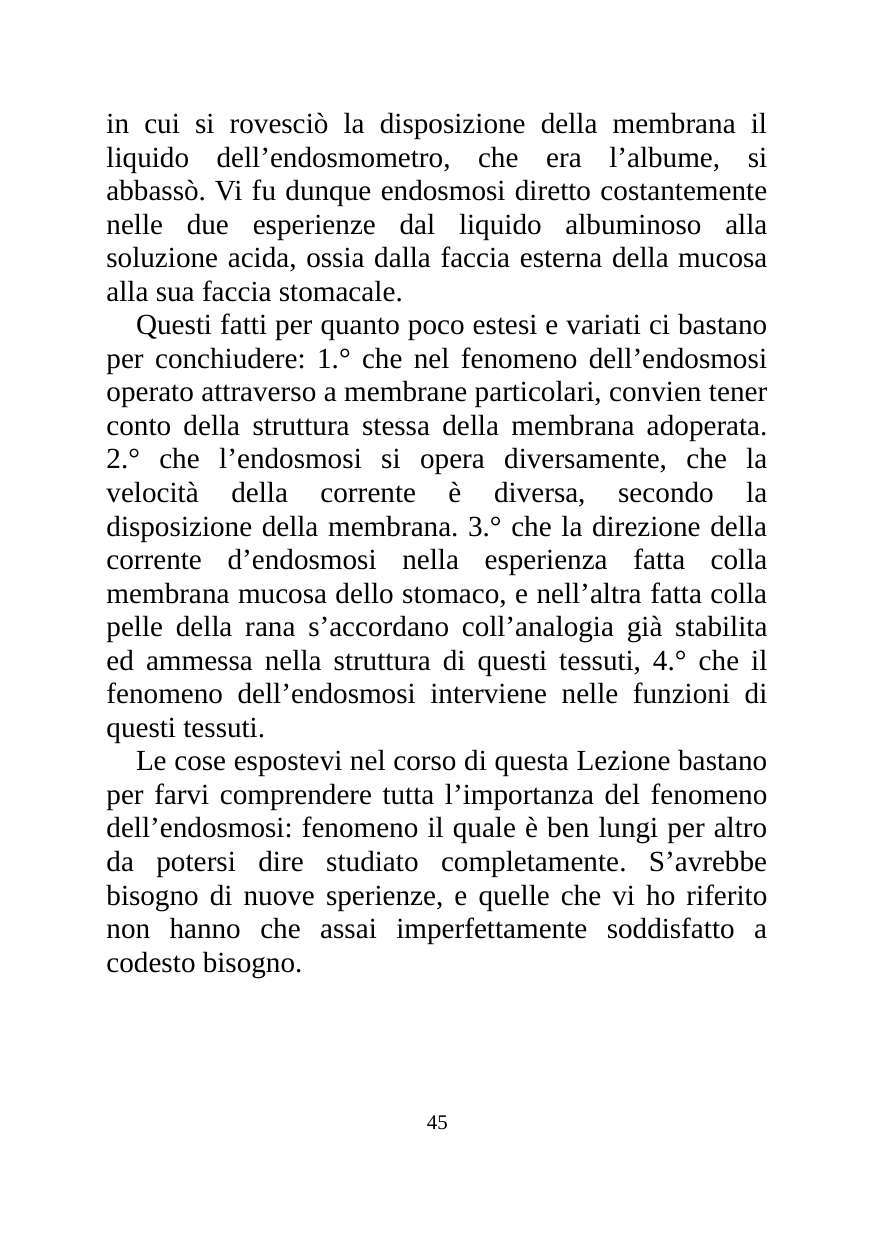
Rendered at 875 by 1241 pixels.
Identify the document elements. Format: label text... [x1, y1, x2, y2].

text in cui si rovesciò la disposizione della membrana il liquido dell’endosmometro, che era l’albume, si abbassò. Vi fu dunque endosmosi diretto costantemente nelle due esperienze dal liquido albuminoso alla soluzione acida, ossia dalla faccia esterna della mucosa alla sua faccia stomacale. [106, 106, 768, 307]
text Questi fatti per quanto poco estesi e variati ci bastano per conchiudere: 1.° che nel fenomeno dell’endosmosi operato attraverso a membrane particolari, convien tener conto della struttura stessa della membrana adoperata. 2.° che l’endosmosi si opera diversamente, che la velocità della corrente è diversa, secondo la disposizione della membrana. 3.° che la direzione della corrente d’endosmosi nella esperienza fatta colla membrana mucosa dello stomaco, e nell’altra fatta colla pelle della rana s’accordano coll’analogia già stabilita ed ammessa nella struttura di questi tessuti, 4.° che il fenomeno dell’endosmosi interviene nelle funzioni di questi tessuti. [106, 307, 768, 743]
text Le cose espostevi nel corso di questa Lezione bastano per farvi comprendere tutta l’importanza del fenomeno dell’endosmosi: fenomeno il quale è ben lungi per altro da potersi dire studiato completamente. S’avrebbe bisogno di nuove sperienze, e quelle che vi ho riferito non hanno che assai imperfettamente soddisfatto a codesto bisogno. [106, 743, 768, 978]
